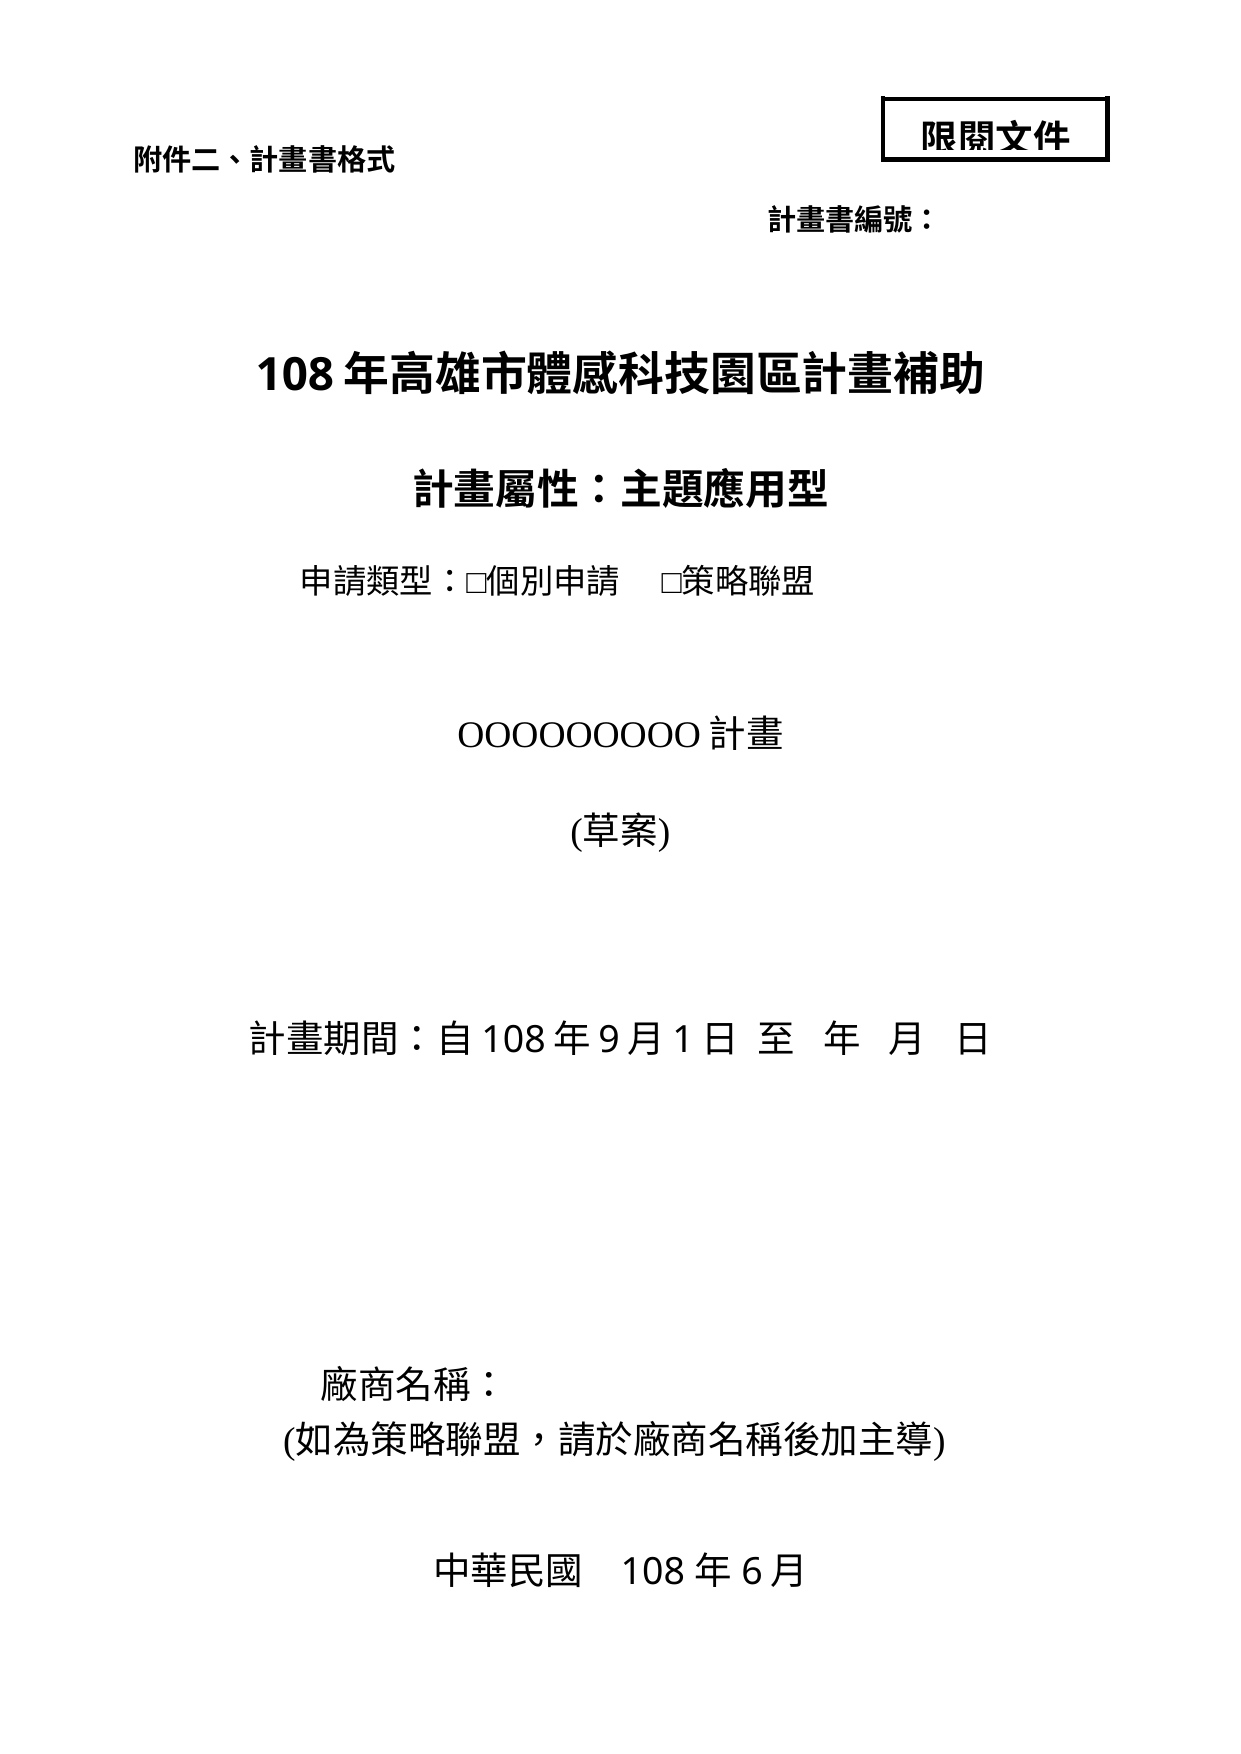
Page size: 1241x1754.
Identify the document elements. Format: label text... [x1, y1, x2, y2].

subtitle 附件二、計畫書格式 [752, 188, 1164, 263]
subtitle 附件二、計畫書格式 [885, 101, 1105, 157]
text 計畫屬性：主題應用型 [133, 456, 1107, 517]
subtitle 附件二、計畫書格式 [133, 137, 1107, 179]
text 中華民國 108 年 6月 [133, 1541, 1107, 1595]
text 限閱文件 [900, 108, 1091, 149]
text (如為策略聯盟，請於廠商名稱後加主導) [133, 1409, 1107, 1464]
text OOOOOOOOO計畫 [133, 703, 1107, 758]
text (草案) [133, 801, 1107, 855]
text 108年高雄市體感科技園區計畫補助 [133, 337, 1107, 403]
text 申請類型：□個別申請 □策略聯盟 [133, 555, 1107, 603]
text 廠商名稱： [133, 1355, 1107, 1409]
text 計畫書編號： [767, 196, 1149, 238]
text 計畫期間：自108年9月1日 至 年 月 日 [133, 1008, 1107, 1063]
